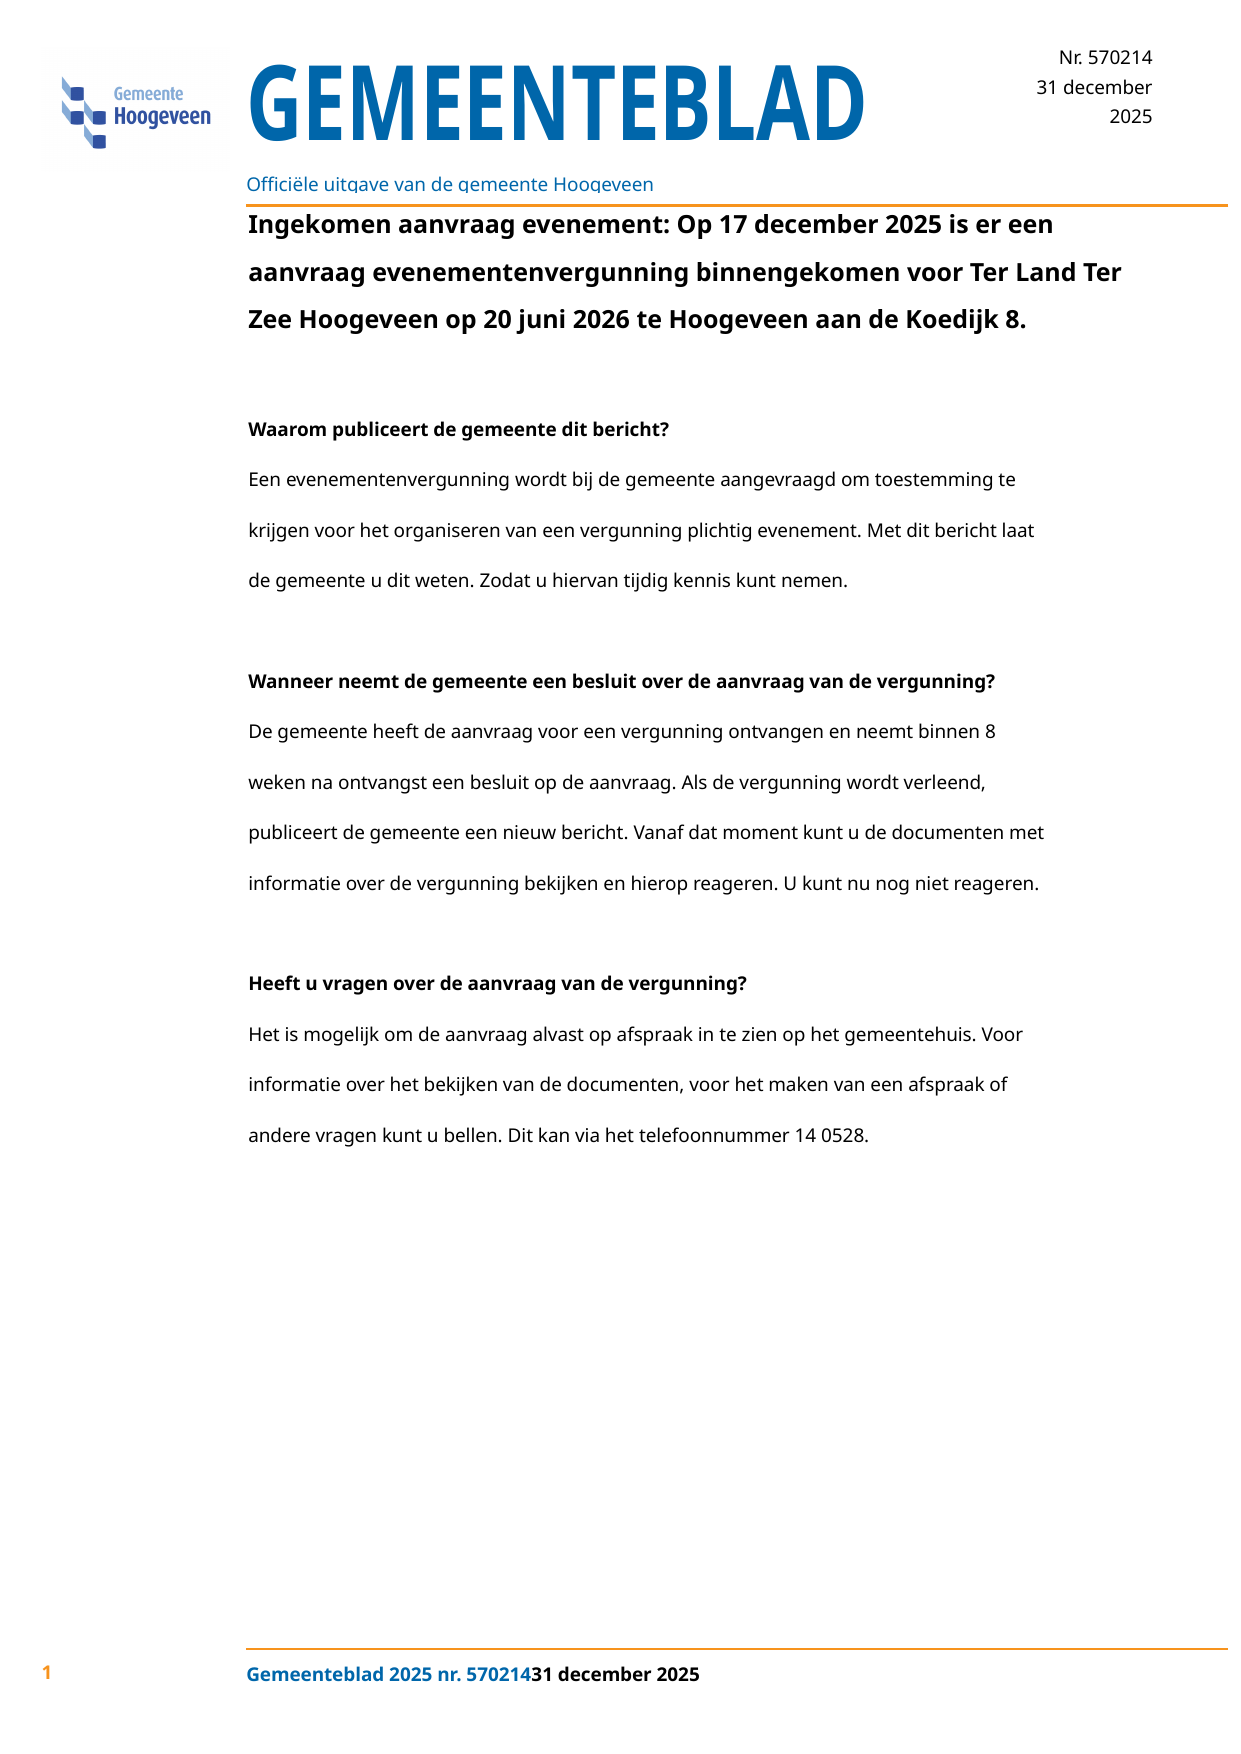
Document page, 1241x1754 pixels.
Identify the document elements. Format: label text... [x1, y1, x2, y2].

text informatie over het bekijken van de documenten, voor het maken van een afspraak of [248, 1071, 1152, 1097]
text publiceert de gemeente een nieuw bericht. Vanaf dat moment kunt u de documenten met [248, 819, 1152, 845]
text Waarom publiceert de gemeente dit bericht? [248, 416, 1152, 442]
text informatie over de vergunning bekijken en hierop reageren. U kunt nu nog niet reageren. [248, 870, 1152, 895]
text Het is mogelijk om de aanvraag alvast op afspraak in te zien op het gemeentehuis. Voor [248, 1021, 1152, 1047]
text weken na ontvangst een besluit op de aanvraag. Als de vergunning wordt verleend, [248, 769, 1152, 794]
text krijgen voor het organiseren van een vergunning plichtig evenement. Met dit bericht laat [248, 517, 1152, 542]
text Een evenementenvergunning wordt bij de gemeente aangevraagd om toestemming te [248, 466, 1152, 492]
text Ingekomen aanvraag evenement: Op 17 december 2025 is er een aanvraag evenementenvergunning binnengekomen voor Ter Land Ter Zee Hoogeveen op 20 juni 2026 te Hoogeveen aan de Koedijk 8. [248, 207, 1152, 336]
picture [41, 47, 231, 172]
text andere vragen kunt u bellen. Dit kan via het telefoonnummer 14 0528. [248, 1122, 1152, 1147]
text Heeft u vragen over de aanvraag van de vergunning? [248, 971, 1152, 996]
text Wanneer neemt de gemeente een besluit over de aanvraag van de vergunning? [248, 668, 1152, 694]
text de gemeente u dit weten. Zodat u hiervan tijdig kennis kunt nemen. [248, 567, 1152, 593]
text De gemeente heeft de aanvraag voor een vergunning ontvangen en neemt binnen 8 [248, 718, 1152, 744]
